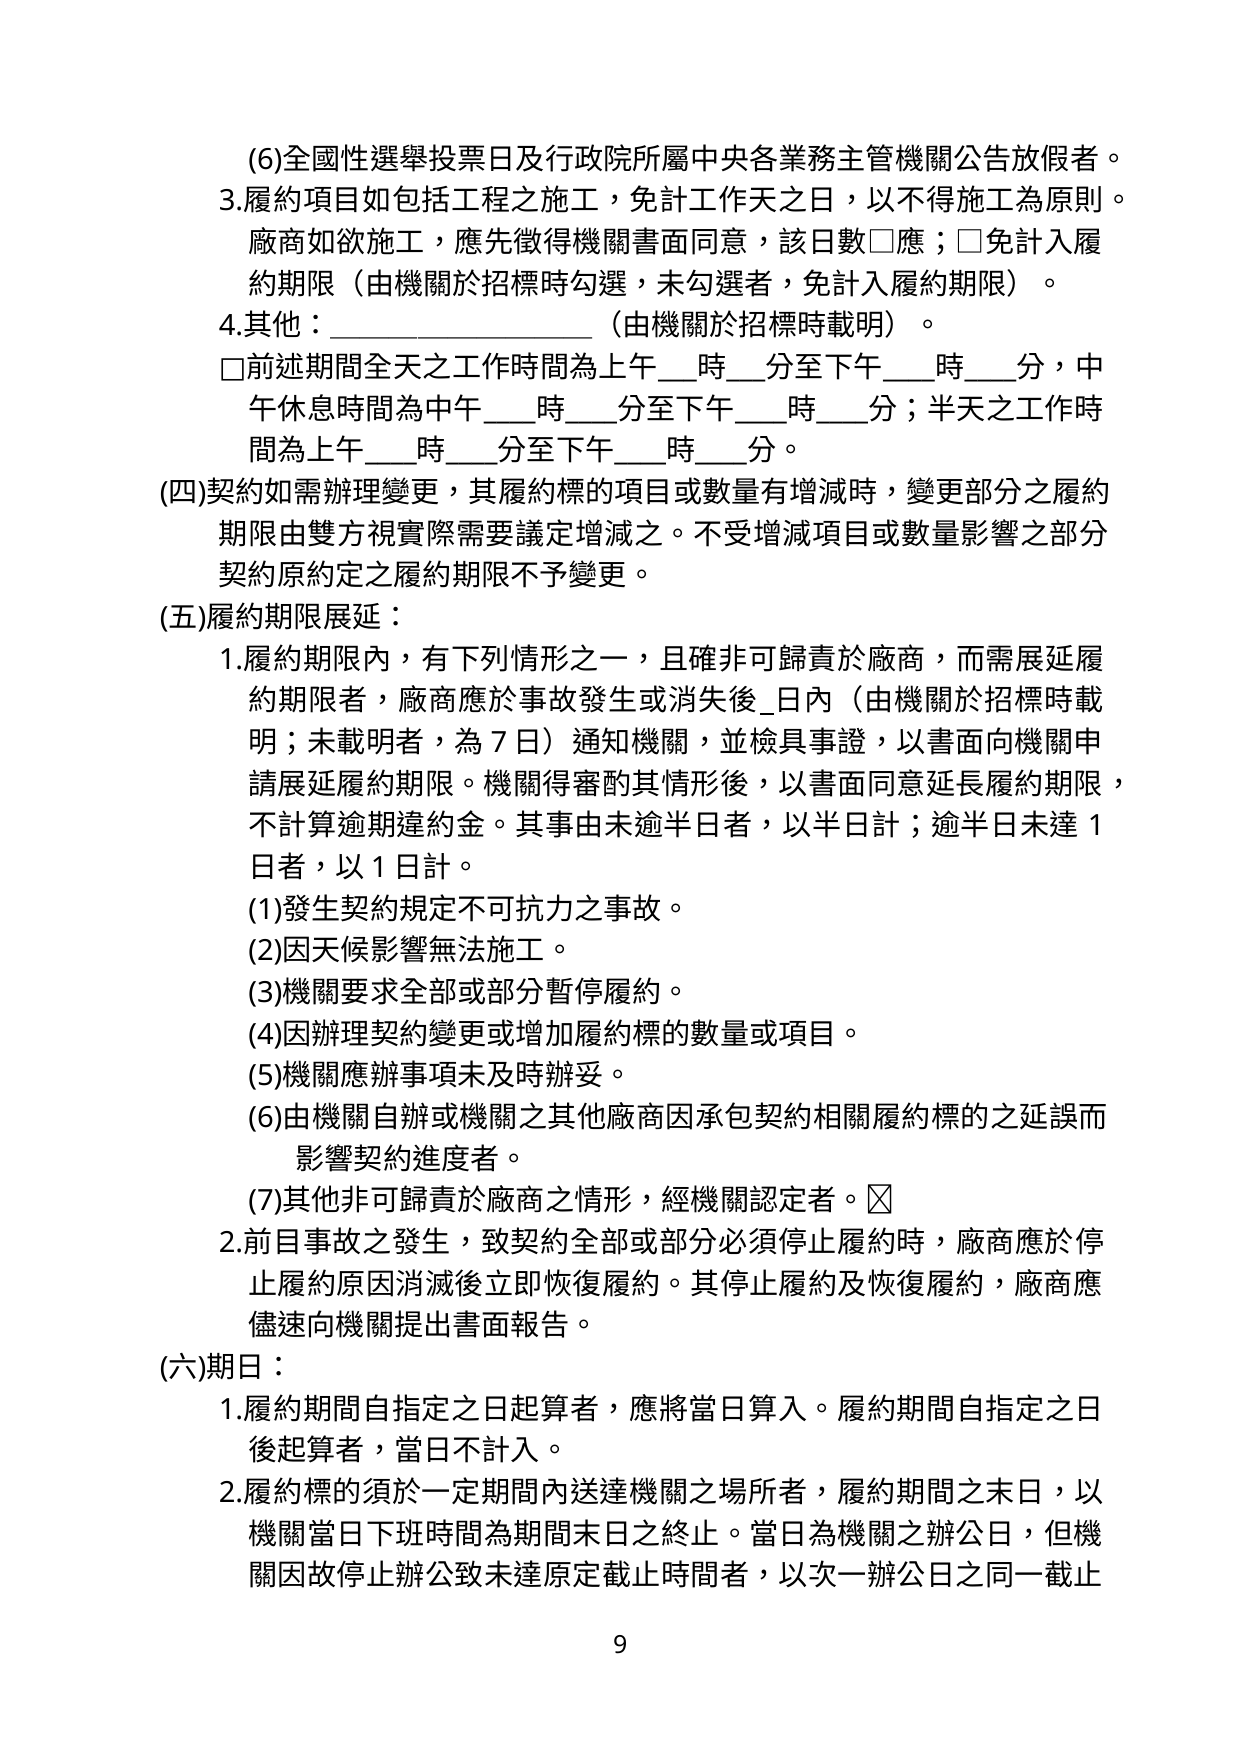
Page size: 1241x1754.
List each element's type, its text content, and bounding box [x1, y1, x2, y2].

text (7)其他非可歸責於廠商之情形，經機關認定者。 [248, 1177, 1110, 1219]
text 4.其他：＿＿＿＿＿＿＿＿＿（由機關於招標時載明）。 [218, 302, 1104, 344]
text (6)由機關自辦或機關之其他廠商因承包契約相關履約標的之延誤而影響契約進度者。 [248, 1094, 1110, 1177]
text (3)機關要求全部或部分暫停履約。 [248, 969, 1110, 1011]
text 1.履約期間自指定之日起算者，應將當日算入。履約期間自指定之日後起算者，當日不計入。 [218, 1386, 1104, 1469]
text (五)履約期限展延： [159, 594, 1110, 636]
text (6)全國性選舉投票日及行政院所屬中央各業務主管機關公告放假者。 [248, 136, 1110, 177]
text 1.履約期限內，有下列情形之一，且確非可歸責於廠商，而需展延履約期限者，廠商應於事故發生或消失後 日內（由機關於招標時載明；未載明者，為7日）通知機關，並檢具事證，以書面向機關申請展延履約期限。機關得審酌其情形後，以書面同意延長履約期限，不計算逾期違約金。其事由未逾半日者，以半日計；逾半日未達1日者，以1日計。 [218, 636, 1104, 886]
text (2)因天候影響無法施工。 [248, 927, 1110, 969]
text 3.履約項目如包括工程之施工，免計工作天之日，以不得施工為原則。廠商如欲施工，應先徵得機關書面同意，該日數□應；□免計入履約期限（由機關於招標時勾選，未勾選者，免計入履約期限）。 [218, 177, 1104, 302]
text (4)因辦理契約變更或增加履約標的數量或項目。 [248, 1011, 1110, 1052]
text (5)機關應辦事項未及時辦妥。 [248, 1052, 1110, 1094]
text (六)期日： [159, 1344, 1110, 1386]
text 2.前目事故之發生，致契約全部或部分必須停止履約時，廠商應於停止履約原因消滅後立即恢復履約。其停止履約及恢復履約，廠商應儘速向機關提出書面報告。 [218, 1219, 1104, 1344]
text (1)發生契約規定不可抗力之事故。 [248, 886, 1110, 927]
text (四)契約如需辦理變更，其履約標的項目或數量有增減時，變更部分之履約期限由雙方視實際需要議定增減之。不受增減項目或數量影響之部分，契約原約定之履約期限不予變更。 [159, 469, 1110, 594]
text 2.履約標的須於一定期間內送達機關之場所者，履約期間之末日，以機關當日下班時間為期間末日之終止。當日為機關之辦公日，但機關因故停止辦公致未達原定截止時間者，以次一辦公日之同一截止 [218, 1469, 1104, 1594]
text □前述期間全天之工作時間為上午___時___分至下午____時____分，中午休息時間為中午____時____分至下午____時____分；半天之工作時間為上午____時____分至下午____時____分。 [218, 344, 1104, 469]
